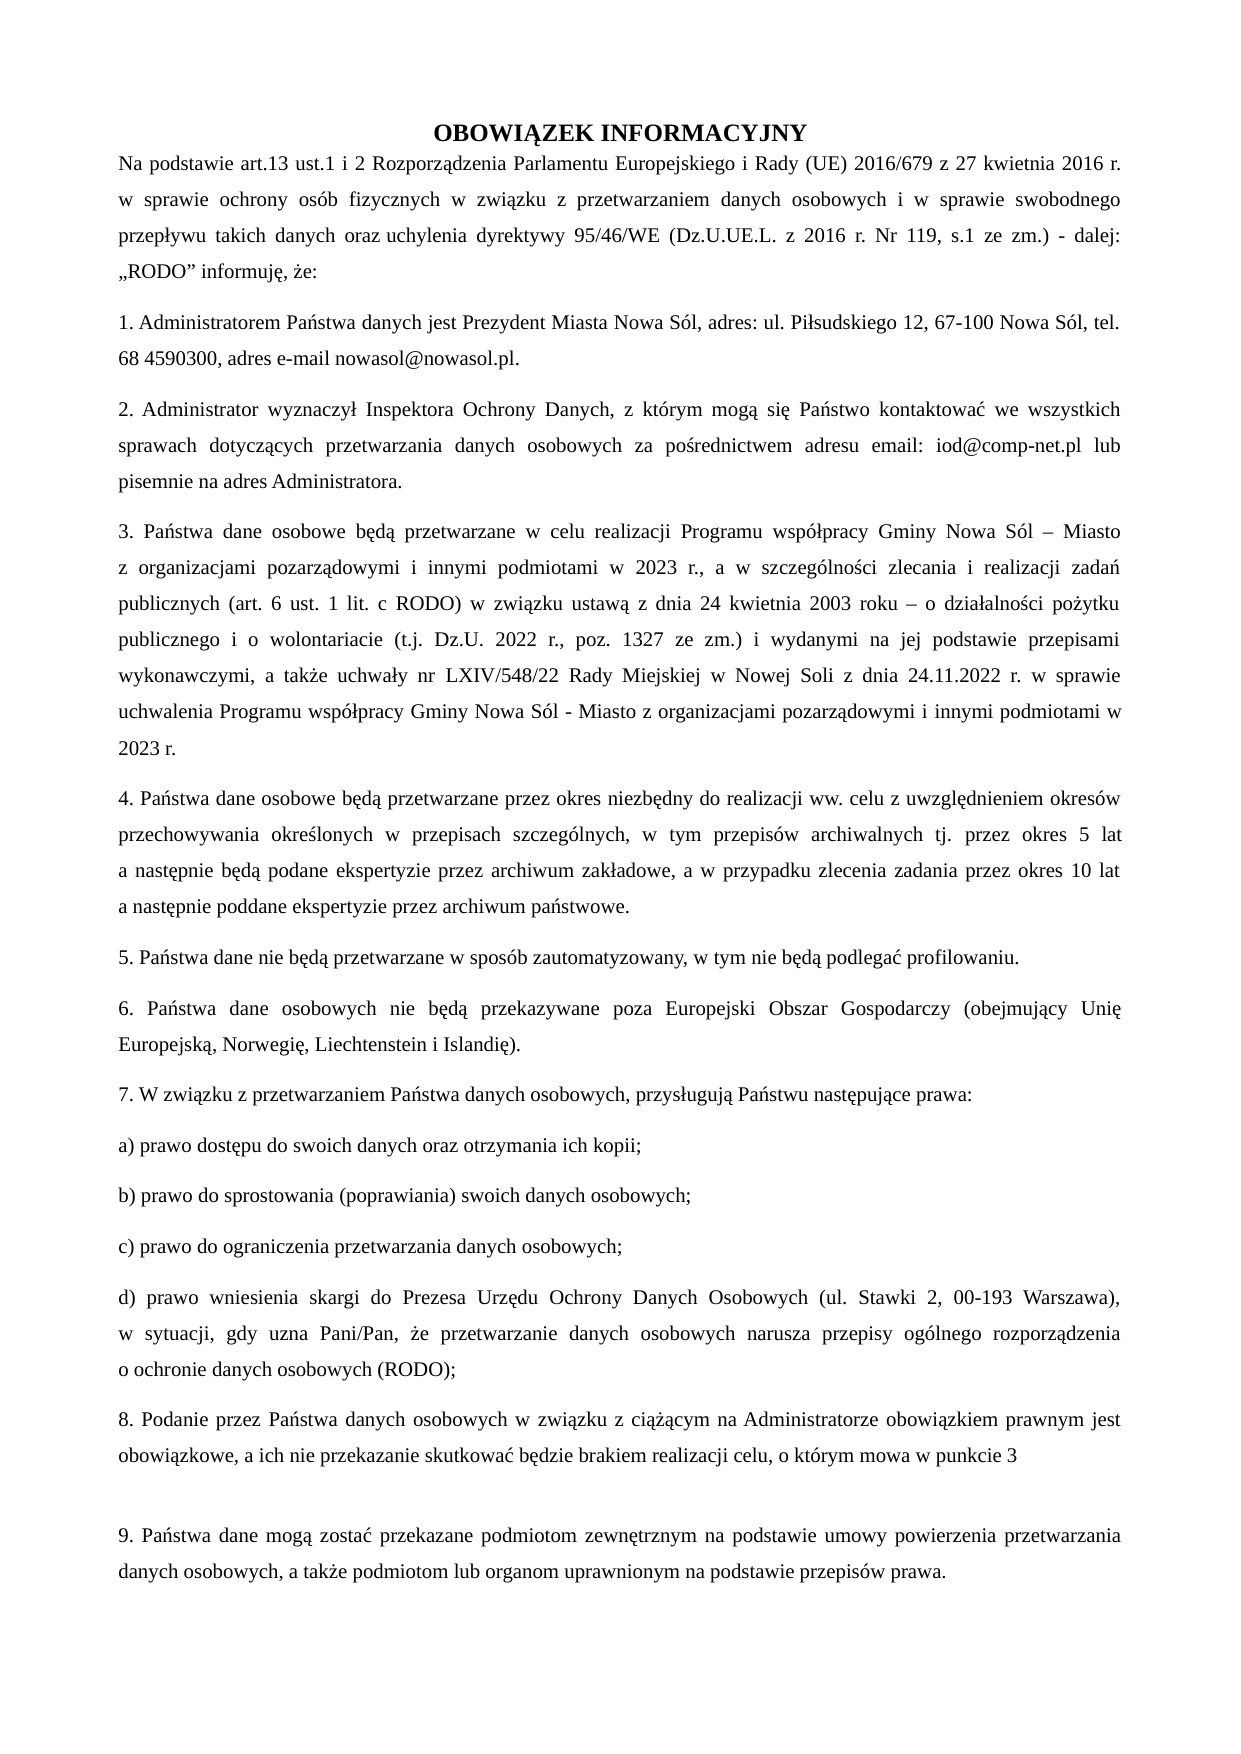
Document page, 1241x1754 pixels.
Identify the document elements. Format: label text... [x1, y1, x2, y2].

text d) prawo wniesienia skargi do Prezesa Urzędu Ochrony Danych Osobowych (ul. Stawki 2, 00-193 Warszawa), w sytuacji, gdy uzna Pani/Pan, że przetwarzanie danych osobowych narusza przepisy ogólnego rozporządzenia o ochronie danych osobowych (RODO); [118, 1285, 1122, 1381]
text OBOWIĄZEK INFORMACYJNY [118, 118, 1122, 147]
text c) prawo do ograniczenia przetwarzania danych osobowych; [118, 1234, 1122, 1258]
text 3. Państwa dane osobowe będą przetwarzane w celu realizacji Programu współpracy Gminy Nowa Sól – Miasto z organizacjami pozarządowymi i innymi podmiotami w 2023 r., a w szczególności zlecania i realizacji zadań publicznych (art. 6 ust. 1 lit. c RODO) w związku ustawą z dnia 24 kwietnia 2003 roku – o działalności pożytku publicznego i o wolontariacie (t.j. Dz.U. 2022 r., poz. 1327 ze zm.) i wydanymi na jej podstawie przepisami wykonawczymi, a także uchwały nr LXIV/548/22 Rady Miejskiej w Nowej Soli z dnia 24.11.2022 r. w sprawie uchwalenia Programu współpracy Gminy Nowa Sól - Miasto z organizacjami pozarządowymi i innymi podmiotami w 2023 r. [118, 519, 1122, 759]
text b) prawo do sprostowania (poprawiania) swoich danych osobowych; [118, 1183, 1122, 1207]
text Na podstawie art.13 ust.1 i 2 Rozporządzenia Parlamentu Europejskiego i Rady (UE) 2016/679 z 27 kwietnia 2016 r. w sprawie ochrony osób fizycznych w związku z przetwarzaniem danych osobowych i w sprawie swobodnego przepływu takich danych oraz uchylenia dyrektywy 95/46/WE (Dz.U.UE.L. z 2016 r. Nr 119, s.1 ze zm.) - dalej: „RODO” informuję, że: [118, 151, 1122, 283]
text a) prawo dostępu do swoich danych oraz otrzymania ich kopii; [118, 1133, 1122, 1157]
text 1. Administratorem Państwa danych jest Prezydent Miasta Nowa Sól, adres: ul. Piłsudskiego 12, 67-100 Nowa Sól, tel. 68 4590300, adres e-mail nowasol@nowasol.pl. [118, 310, 1122, 370]
text 8. Podanie przez Państwa danych osobowych w związku z ciążącym na Administratorze obowiązkiem prawnym jest obowiązkowe, a ich nie przekazanie skutkować będzie brakiem realizacji celu, o którym mowa w punkcie 3 [118, 1407, 1122, 1467]
text 4. Państwa dane osobowe będą przetwarzane przez okres niezbędny do realizacji ww. celu z uwzględnieniem okresów przechowywania określonych w przepisach szczególnych, w tym przepisów archiwalnych tj. przez okres 5 lat a następnie będą podane ekspertyzie przez archiwum zakładowe, a w przypadku zlecenia zadania przez okres 10 lat a następnie poddane ekspertyzie przez archiwum państwowe. [118, 786, 1122, 918]
text 9. Państwa dane mogą zostać przekazane podmiotom zewnętrznym na podstawie umowy powierzenia przetwarzania danych osobowych, a także podmiotom lub organom uprawnionym na podstawie przepisów prawa. [118, 1523, 1122, 1583]
text 7. W związku z przetwarzaniem Państwa danych osobowych, przysługują Państwu następujące prawa: [118, 1082, 1122, 1106]
text 2. Administrator wyznaczył Inspektora Ochrony Danych, z którym mogą się Państwo kontaktować we wszystkich sprawach dotyczących przetwarzania danych osobowych za pośrednictwem adresu email: iod@comp-net.pl lub pisemnie na adres Administratora. [118, 397, 1122, 493]
text 5. Państwa dane nie będą przetwarzane w sposób zautomatyzowany, w tym nie będą podlegać profilowaniu. [118, 945, 1122, 969]
text 6. Państwa dane osobowych nie będą przekazywane poza Europejski Obszar Gospodarczy (obejmujący Unię Europejską, Norwegię, Liechtenstein i Islandię). [118, 996, 1122, 1056]
